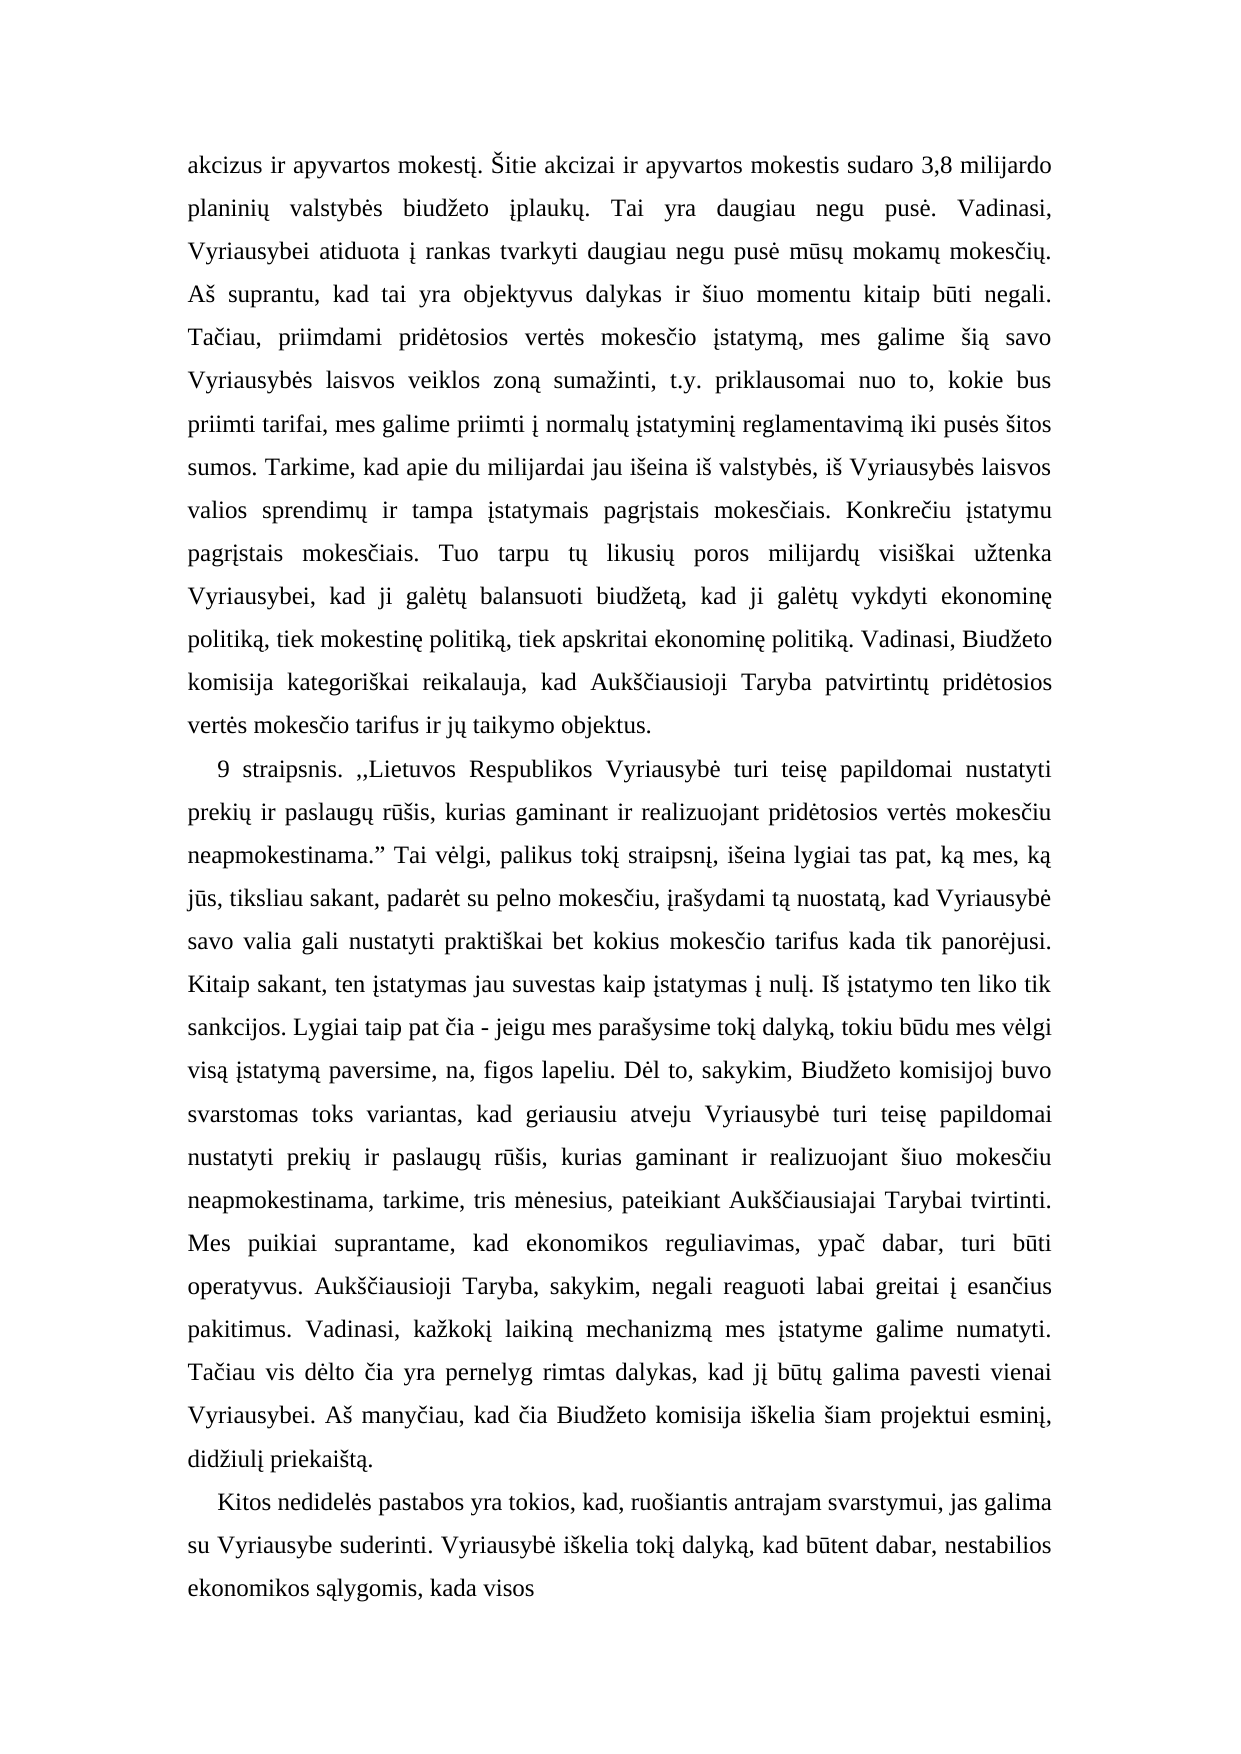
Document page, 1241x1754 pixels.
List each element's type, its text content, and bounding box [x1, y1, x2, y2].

text akcizus ir apyvartos mokestį. Šitie akcizai ir apyvartos mokestis sudaro 3,8 milijardo planinių valstybės biudžeto įplaukų. Tai yra daugiau negu pusė. Vadinasi, Vyriausybei atiduota į rankas tvarkyti daugiau negu pusė mūsų mokamų mokesčių. Aš suprantu, kad tai yra objektyvus dalykas ir šiuo momentu kitaip būti negali. Tačiau, priimdami pridėtosios vertės mokesčio įstatymą, mes galime šią savo Vyriausybės laisvos veiklos zoną sumažinti, t.y. priklausomai nuo to, kokie bus priimti tarifai, mes galime priimti į normalų įstatyminį reglamentavimą iki pusės šitos sumos. Tarkime, kad apie du milijardai jau išeina iš valstybės, iš Vyriausybės laisvos valios sprendimų ir tampa įstatymais pagrįstais mokesčiais. Konkrečiu įstatymu pagrįstais mokesčiais. Tuo tarpu tų likusių poros milijardų visiškai užtenka Vyriausybei, kad ji galėtų balansuoti biudžetą, kad ji galėtų vykdyti ekonominę politiką, tiek mokestinę politiką, tiek apskritai ekonominę politiką. Vadinasi, Biudžeto komisija kategoriškai reikalauja, kad Aukščiausioji Taryba patvirtintų pridėtosios vertės mokesčio tarifus ir jų taikymo objektus. [187, 150, 1053, 739]
text 9 straipsnis. ,,Lietuvos Respublikos Vyriausybė turi teisę papildomai nustatyti prekių ir paslaugų rūšis, kurias gaminant ir realizuojant pridėtosios vertės mokesčiu neapmokestinama.” Tai vėlgi, palikus tokį straipsnį, išeina lygiai tas pat, ką mes, ką jūs, tiksliau sakant, padarėt su pelno mokesčiu, įrašydami tą nuostatą, kad Vyriausybė savo valia gali nustatyti praktiškai bet kokius mokesčio tarifus kada tik panorėjusi. Kitaip sakant, ten įstatymas jau suvestas kaip įstatymas į nulį. Iš įstatymo ten liko tik sankcijos. Lygiai taip pat čia - jeigu mes parašysime tokį dalyką, tokiu būdu mes vėlgi visą įstatymą paversime, na, figos lapeliu. Dėl to, sakykim, Biudžeto komisijoj buvo svarstomas toks variantas, kad geriausiu atveju Vyriausybė turi teisę papildomai nustatyti prekių ir paslaugų rūšis, kurias gaminant ir realizuojant šiuo mokesčiu neapmokestinama, tarkime, tris mėnesius, pateikiant Aukščiausiajai Tarybai tvirtinti. Mes puikiai suprantame, kad ekonomikos reguliavimas, ypač dabar, turi būti operatyvus. Aukščiausioji Taryba, sakykim, negali reaguoti labai greitai į esančius pakitimus. Vadinasi, kažkokį laikiną mechanizmą mes įstatyme galime numatyti. Tačiau vis dėlto čia yra pernelyg rimtas dalykas, kad jį būtų galima pavesti vienai Vyriausybei. Aš manyčiau, kad čia Biudžeto komisija iškelia šiam projektui esminį, didžiulį priekaištą. [187, 754, 1053, 1472]
text Kitos nedidelės pastabos yra tokios, kad, ruošiantis antrajam svarstymui, jas galima su Vyriausybe suderinti. Vyriausybė iškelia tokį dalyką, kad būtent dabar, nestabilios ekonomikos sąlygomis, kada visos [187, 1487, 1053, 1602]
